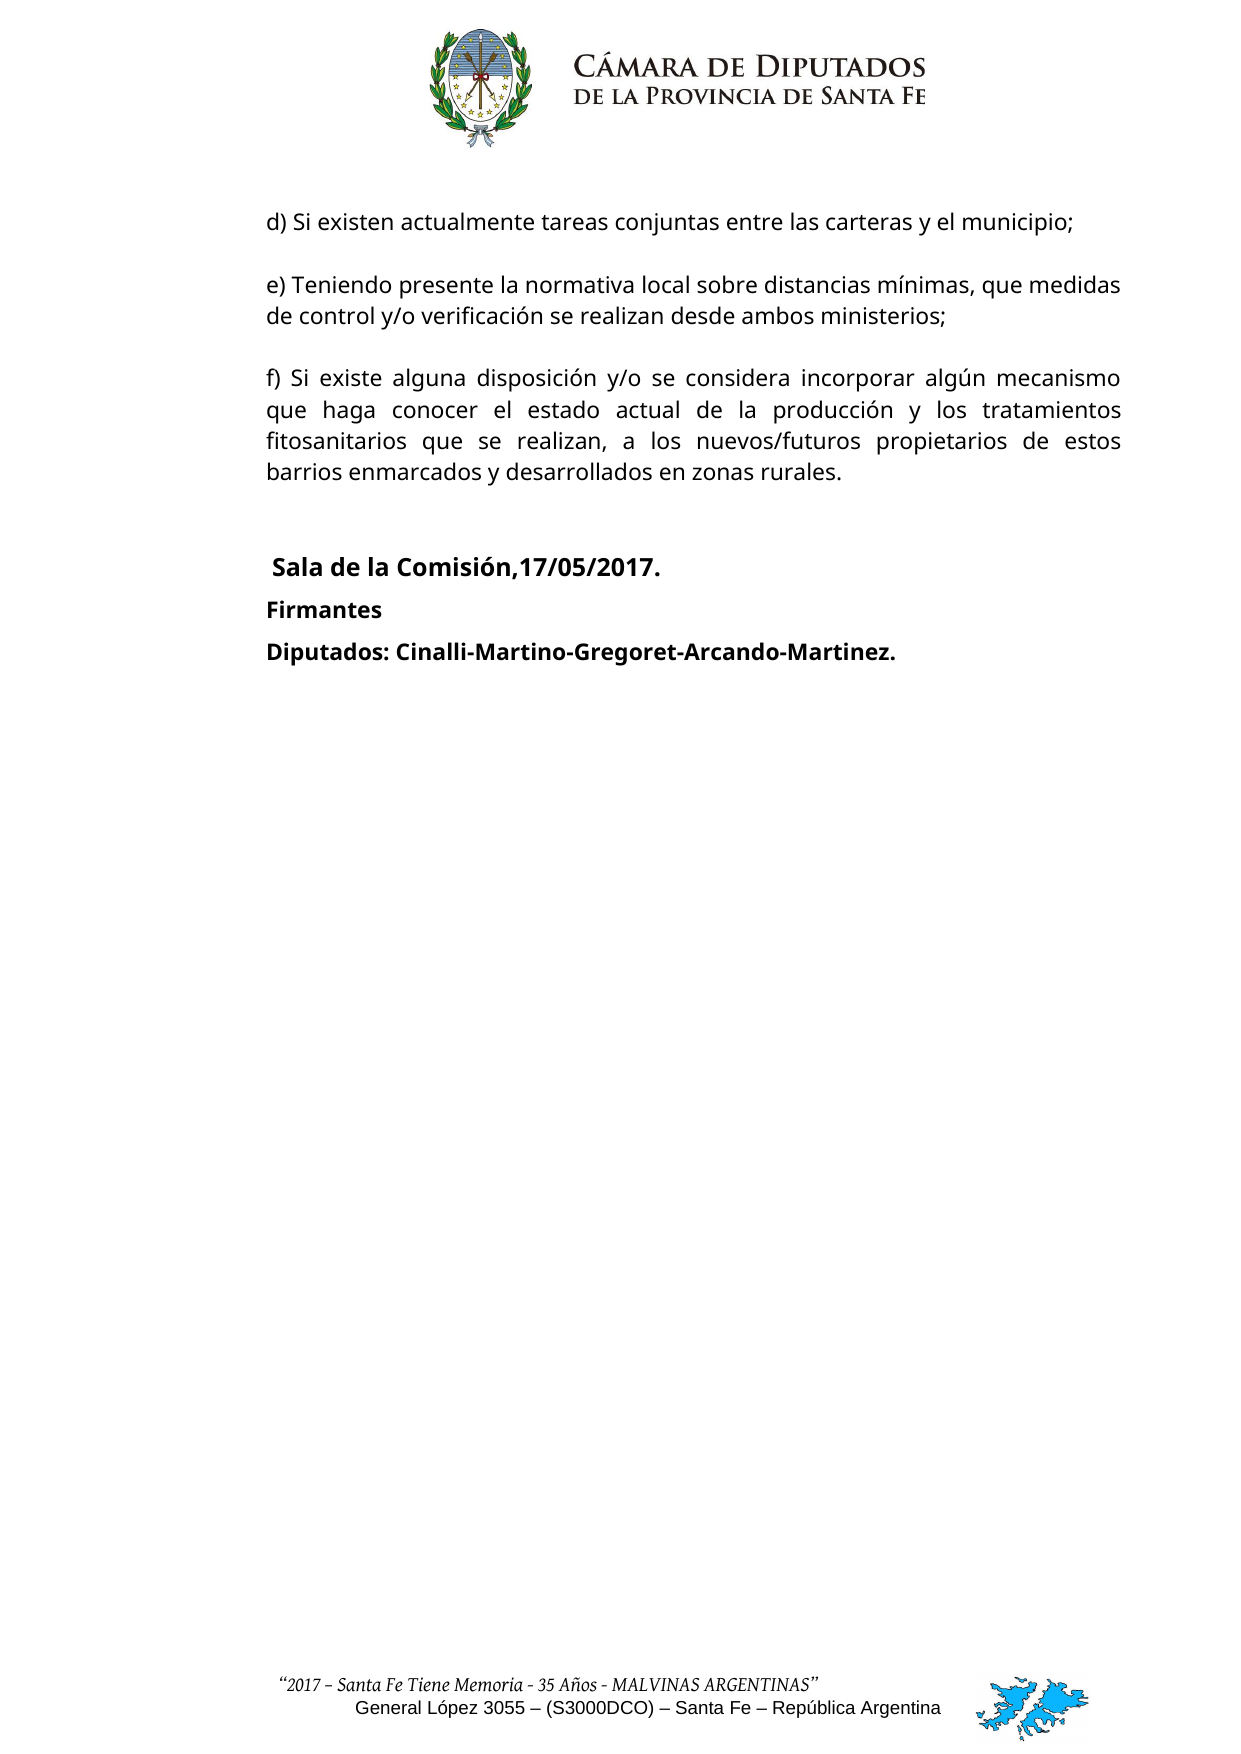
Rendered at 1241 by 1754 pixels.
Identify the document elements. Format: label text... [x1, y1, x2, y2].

text Sala de la Comisión,17/05/2017. [266, 550, 1122, 584]
text d) Si existen actualmente tareas conjuntas entre las carteras y el municipio; [266, 206, 1122, 237]
picture [429, 29, 925, 152]
picture [969, 1671, 1092, 1745]
text Firmantes [266, 594, 1122, 626]
text f) Si existe alguna disposición y/o se considera incorporar algún mecanismo que haga conocer el estado actual de la producción y los tratamientos fitosanitarios que se realizan, a los nuevos/futuros propietarios de estos barrios enmarcados y desarrollados en zonas rurales. [266, 362, 1122, 487]
text e) Teniendo presente la normativa local sobre distancias mínimas, que medidas de control y/o verificación se realizan desde ambos ministerios; [266, 269, 1122, 331]
text Diputados: Cinalli-Martino-Gregoret-Arcando-Martinez. [266, 636, 1122, 667]
